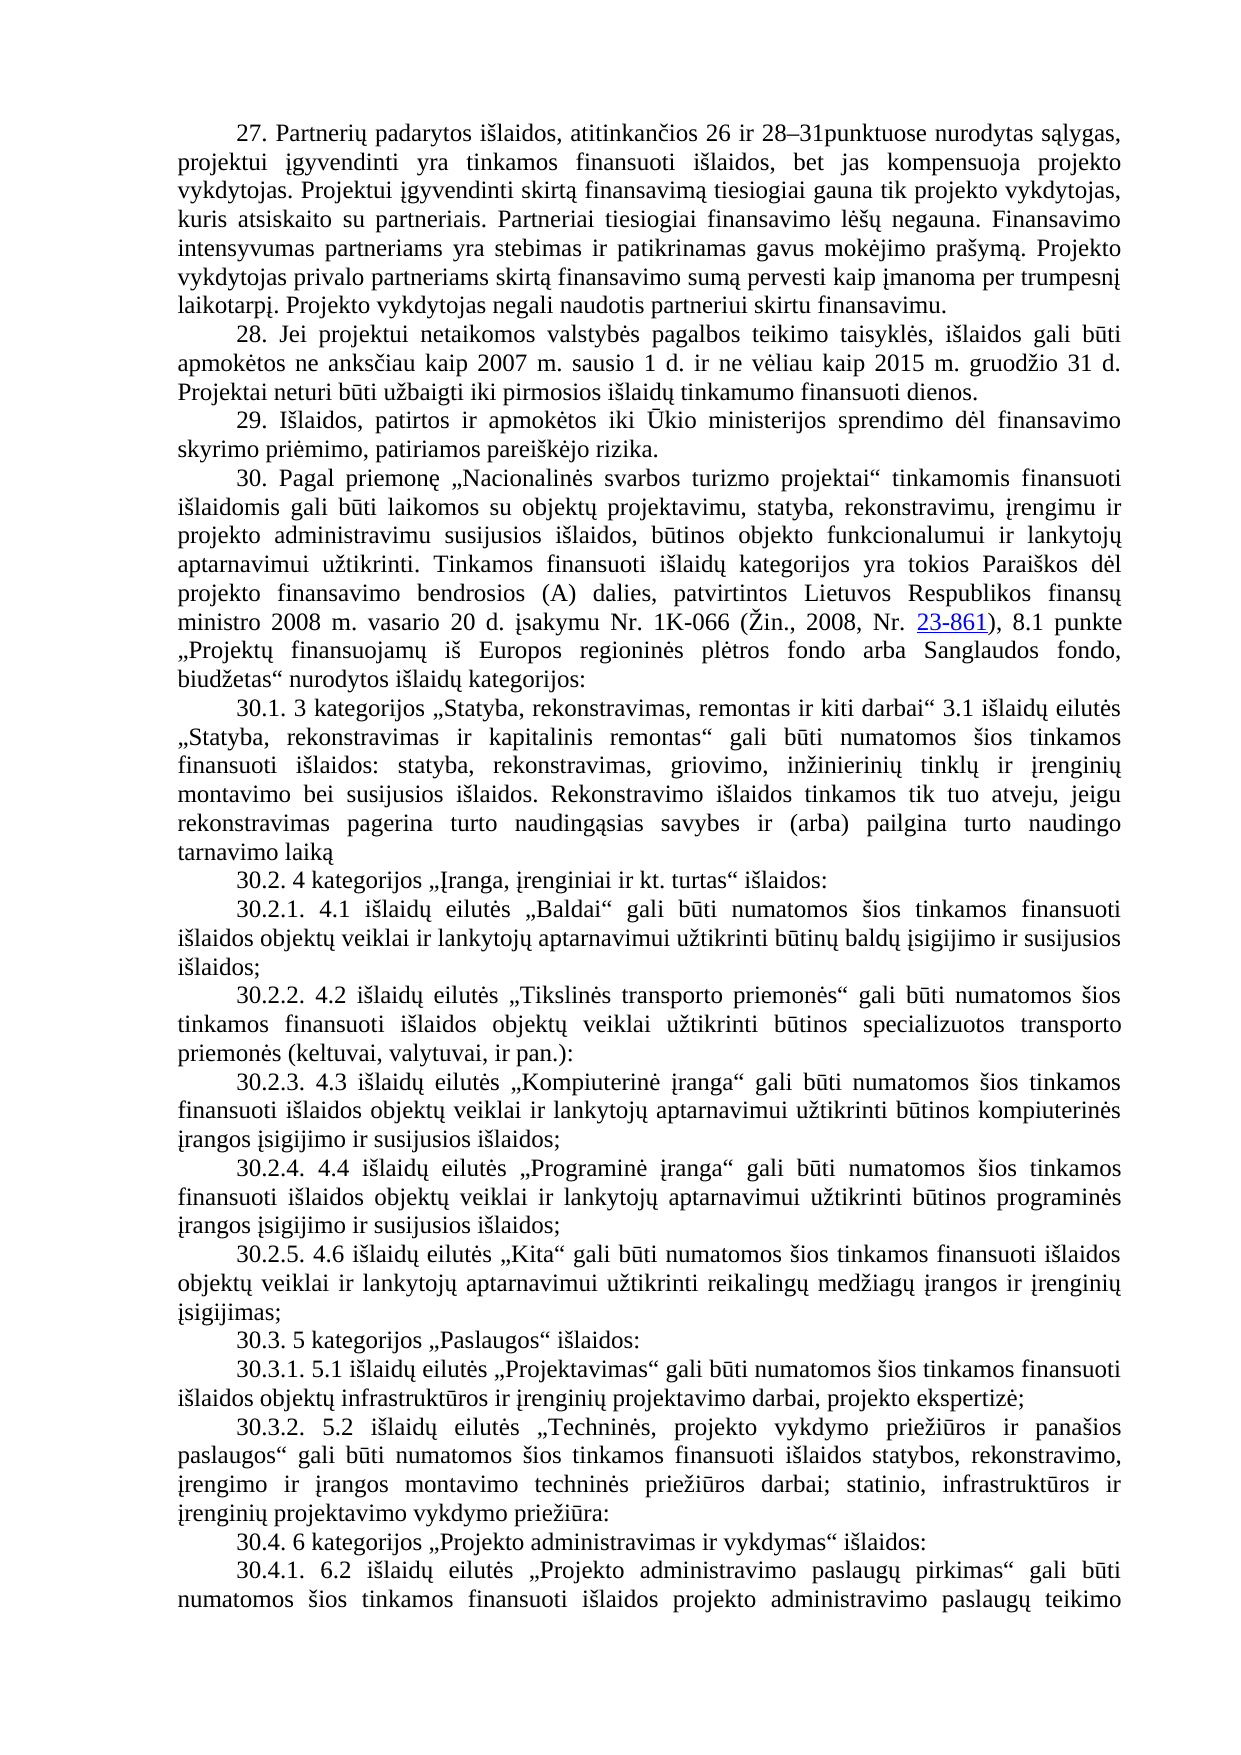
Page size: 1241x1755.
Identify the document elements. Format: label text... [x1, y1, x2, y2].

text 27. Partnerių padarytos išlaidos, atitinkančios 26 ir 28–31punktuose nurodytas sąlygas, projektui įgyvendinti yra tinkamos finansuoti išlaidos, bet jas kompensuoja projekto vykdytojas. Projektui įgyvendinti skirtą finansavimą tiesiogiai gauna tik projekto vykdytojas, kuris atsiskaito su partneriais. Partneriai tiesiogiai finansavimo lėšų negauna. Finansavimo intensyvumas partneriams yra stebimas ir patikrinamas gavus mokėjimo prašymą. Projekto vykdytojas privalo partneriams skirtą finansavimo sumą pervesti kaip įmanoma per trumpesnį laikotarpį. Projekto vykdytojas negali naudotis partneriui skirtu finansavimu. [177, 118, 1122, 319]
text 28. Jei projektui netaikomos valstybės pagalbos teikimo taisyklės, išlaidos gali būti apmokėtos ne anksčiau kaip 2007 m. sausio 1 d. ir ne vėliau kaip 2015 m. gruodžio 31 d. Projektai neturi būti užbaigti iki pirmosios išlaidų tinkamumo finansuoti dienos. [177, 319, 1122, 406]
text 30.3. 5 kategorijos „Paslaugos“ išlaidos: [177, 1326, 1122, 1354]
text 30.2.5. 4.6 išlaidų eilutės „Kita“ gali būti numatomos šios tinkamos finansuoti išlaidos objektų veiklai ir lankytojų aptarnavimui užtikrinti reikalingų medžiagų įrangos ir įrenginių įsigijimas; [177, 1239, 1122, 1326]
text 30.3.2. 5.2 išlaidų eilutės „Techninės, projekto vykdymo priežiūros ir panašios paslaugos“ gali būti numatomos šios tinkamos finansuoti išlaidos statybos, rekonstravimo, įrengimo ir įrangos montavimo techninės priežiūros darbai; statinio, infrastruktūros ir įrenginių projektavimo vykdymo priežiūra: [177, 1412, 1122, 1527]
text 30.2. 4 kategorijos „Įranga, įrenginiai ir kt. turtas“ išlaidos: [177, 866, 1122, 894]
text 30.2.2. 4.2 išlaidų eilutės „Tikslinės transporto priemonės“ gali būti numatomos šios tinkamos finansuoti išlaidos objektų veiklai užtikrinti būtinos specializuotos transporto priemonės (keltuvai, valytuvai, ir pan.): [177, 981, 1122, 1067]
text 30. Pagal priemonę „Nacionalinės svarbos turizmo projektai“ tinkamomis finansuoti išlaidomis gali būti laikomos su objektų projektavimu, statyba, rekonstravimu, įrengimu ir projekto administravimu susijusios išlaidos, būtinos objekto funkcionalumui ir lankytojų aptarnavimui užtikrinti. Tinkamos finansuoti išlaidų kategorijos yra tokios Paraiškos dėl projekto finansavimo bendrosios (A) dalies, patvirtintos Lietuvos Respublikos finansų ministro 2008 m. vasario 20 d. įsakymu Nr. 1K-066 (Žin., 2008, Nr. 23-861), 8.1 punkte „Projektų finansuojamų iš Europos regioninės plėtros fondo arba Sanglaudos fondo, biudžetas“ nurodytos išlaidų kategorijos: [177, 463, 1122, 693]
text 30.2.3. 4.3 išlaidų eilutės „Kompiuterinė įranga“ gali būti numatomos šios tinkamos finansuoti išlaidos objektų veiklai ir lankytojų aptarnavimui užtikrinti būtinos kompiuterinės įrangos įsigijimo ir susijusios išlaidos; [177, 1067, 1122, 1153]
text 30.2.1. 4.1 išlaidų eilutės „Baldai“ gali būti numatomos šios tinkamos finansuoti išlaidos objektų veiklai ir lankytojų aptarnavimui užtikrinti būtinų baldų įsigijimo ir susijusios išlaidos; [177, 894, 1122, 981]
text 30.1. 3 kategorijos „Statyba, rekonstravimas, remontas ir kiti darbai“ 3.1 išlaidų eilutės „Statyba, rekonstravimas ir kapitalinis remontas“ gali būti numatomos šios tinkamos finansuoti išlaidos: statyba, rekonstravimas, griovimo, inžinierinių tinklų ir įrenginių montavimo bei susijusios išlaidos. Rekonstravimo išlaidos tinkamos tik tuo atveju, jeigu rekonstravimas pagerina turto naudingąsias savybes ir (arba) pailgina turto naudingo tarnavimo laiką [177, 693, 1122, 866]
text 30.2.4. 4.4 išlaidų eilutės „Programinė įranga“ gali būti numatomos šios tinkamos finansuoti išlaidos objektų veiklai ir lankytojų aptarnavimui užtikrinti būtinos programinės įrangos įsigijimo ir susijusios išlaidos; [177, 1153, 1122, 1239]
text 30.3.1. 5.1 išlaidų eilutės „Projektavimas“ gali būti numatomos šios tinkamos finansuoti išlaidos objektų infrastruktūros ir įrenginių projektavimo darbai, projekto ekspertizė; [177, 1354, 1122, 1412]
text 30.4. 6 kategorijos „Projekto administravimas ir vykdymas“ išlaidos: [177, 1527, 1122, 1556]
text 30.4.1. 6.2 išlaidų eilutės „Projekto administravimo paslaugų pirkimas“ gali būti numatomos šios tinkamos finansuoti išlaidos projekto administravimo paslaugų teikimo [177, 1556, 1122, 1613]
text 29. Išlaidos, patirtos ir apmokėtos iki Ūkio ministerijos sprendimo dėl finansavimo skyrimo priėmimo, patiriamos pareiškėjo rizika. [177, 406, 1122, 463]
